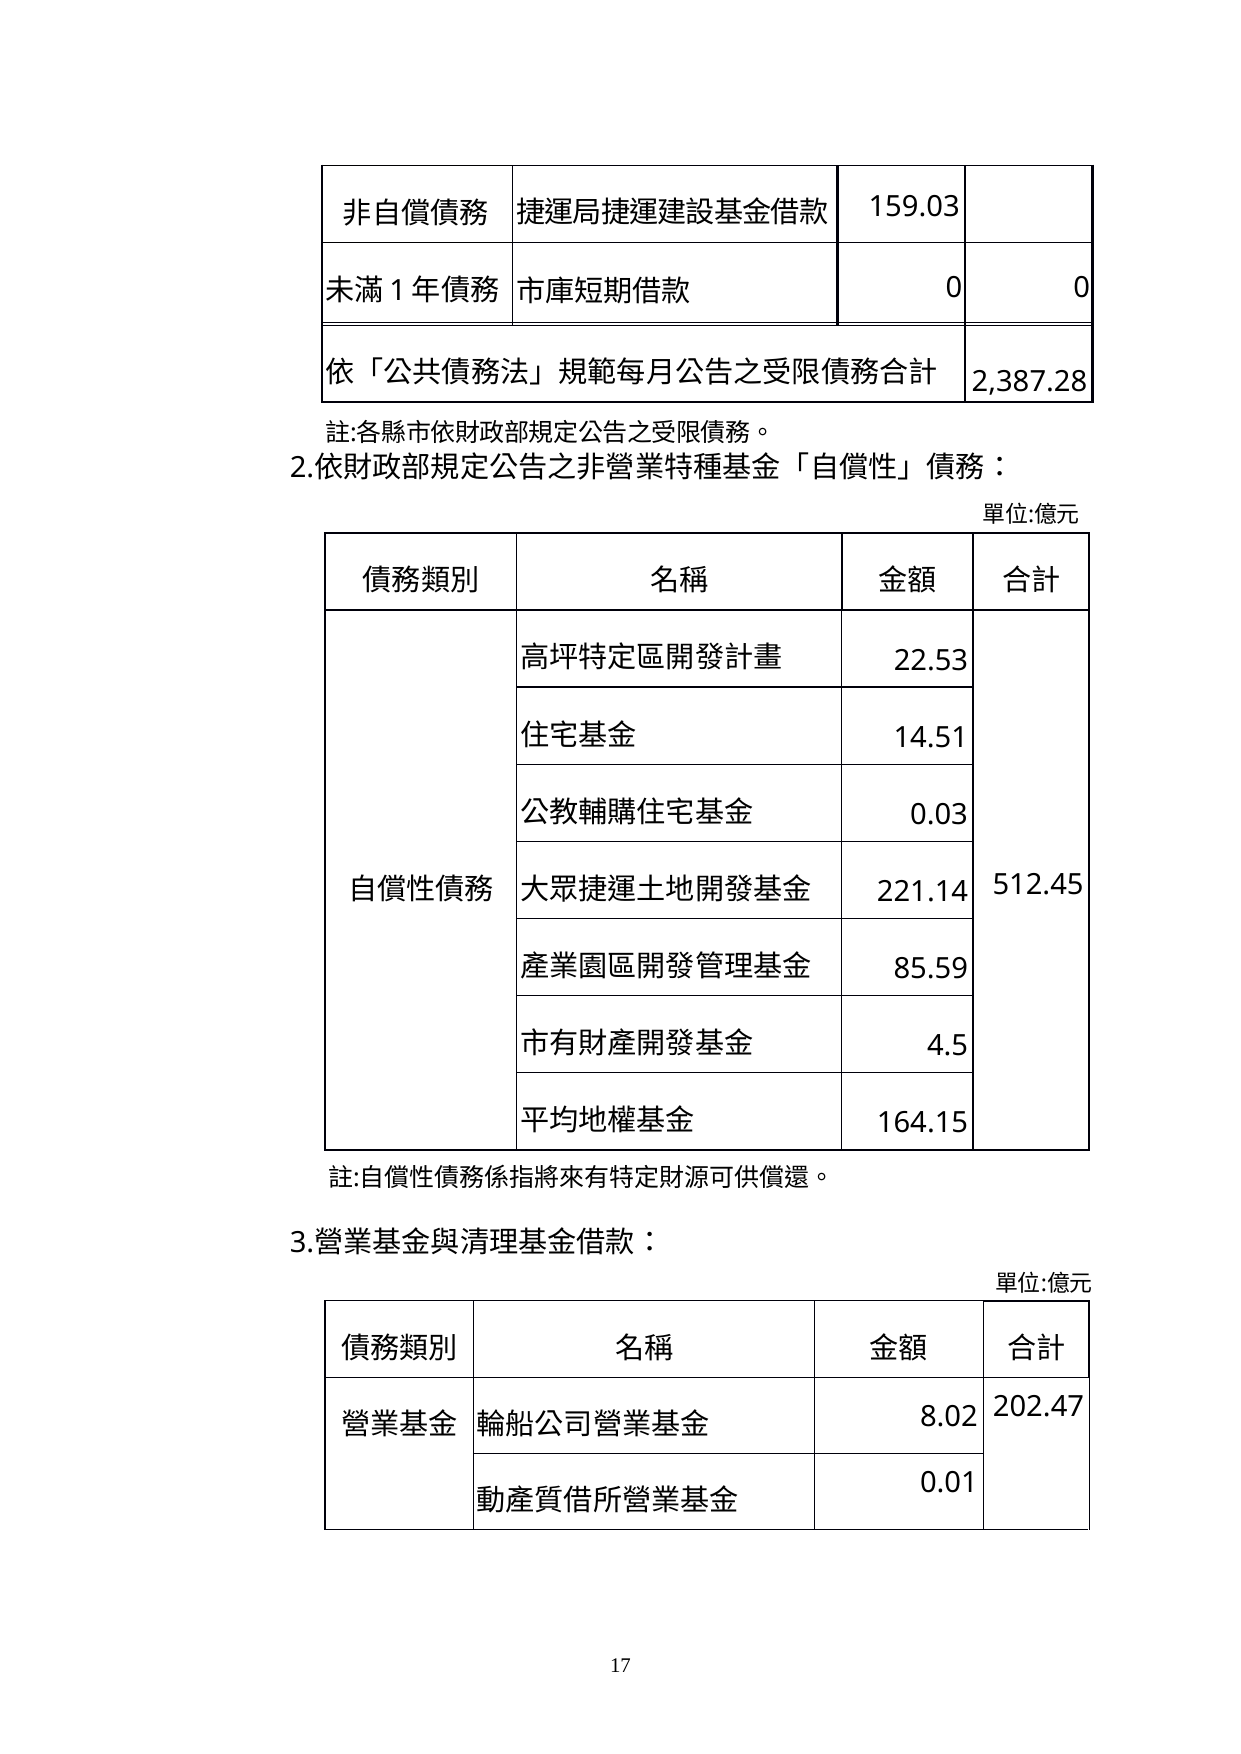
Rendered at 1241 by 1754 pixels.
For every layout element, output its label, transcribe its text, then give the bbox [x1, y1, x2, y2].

table_cell 2,387.28 [966, 326, 1091, 401]
table_cell 未滿1年債務 [323, 243, 512, 321]
table_cell 註:自償性債務係指將來有特定財源可供償還。 [325, 1151, 1089, 1226]
table_header 金額 [815, 1301, 983, 1377]
table_cell 產業園區開發管理基金 [517, 919, 841, 995]
table_cell 大眾捷運土地開發基金 [517, 842, 841, 918]
table_cell 22.53 [842, 611, 972, 686]
table_cell 221.14 [842, 842, 972, 918]
table_header 金額 [843, 534, 972, 609]
table_cell 512.45 [974, 611, 1088, 1149]
table_cell 輪船公司營業基金 [474, 1378, 814, 1453]
text 單位:億元 [265, 484, 1092, 532]
table_header 債務類別 [326, 1301, 473, 1377]
table_cell 8.02 [815, 1378, 983, 1453]
text 註:各縣市依財政部規定公告之受限債務。 [148, 403, 1092, 451]
table_cell 0 [966, 243, 1091, 321]
table_cell 4.5 [842, 996, 972, 1072]
table_cell 85.59 [842, 919, 972, 995]
table_cell 依「公共債務法」規範每月公告之受限債務合計 [323, 326, 964, 401]
table_cell [966, 166, 1091, 242]
table_header 合計 [984, 1302, 1088, 1377]
table_cell 0.01 [815, 1454, 983, 1529]
table_cell 捷運局捷運建設基金借款 [513, 166, 836, 242]
table_cell 202.47 [984, 1378, 1089, 1529]
table_cell 159.03 [839, 166, 964, 242]
table_cell 0.03 [842, 765, 972, 841]
table_cell 非自償債務 [323, 166, 512, 242]
table_cell 平均地權基金 [517, 1073, 841, 1149]
text 單位:億元 [240, 1259, 1092, 1300]
table_cell 高坪特定區開發計畫 [517, 611, 841, 686]
table_header 名稱 [474, 1301, 814, 1377]
table_cell 14.51 [842, 688, 972, 763]
text 2.依財政部規定公告之非營業特種基金「自償性」債務： [289, 451, 1092, 484]
table_cell 住宅基金 [517, 688, 841, 763]
table_cell 自償性債務 [326, 611, 516, 1149]
table_cell 公教輔購住宅基金 [517, 765, 841, 841]
table_header 合計 [974, 534, 1088, 609]
table_cell 動產質借所營業基金 [474, 1454, 814, 1529]
table_cell 營業基金 [326, 1378, 473, 1529]
table_cell 市庫短期借款 [513, 243, 836, 321]
table_cell 0 [839, 243, 964, 321]
table_header 債務類別 [326, 534, 516, 609]
table_header 名稱 [517, 534, 841, 609]
text 3.營業基金與清理基金借款： [289, 1226, 1092, 1259]
table_cell 164.15 [842, 1073, 972, 1149]
table_cell 市有財產開發基金 [517, 996, 841, 1072]
